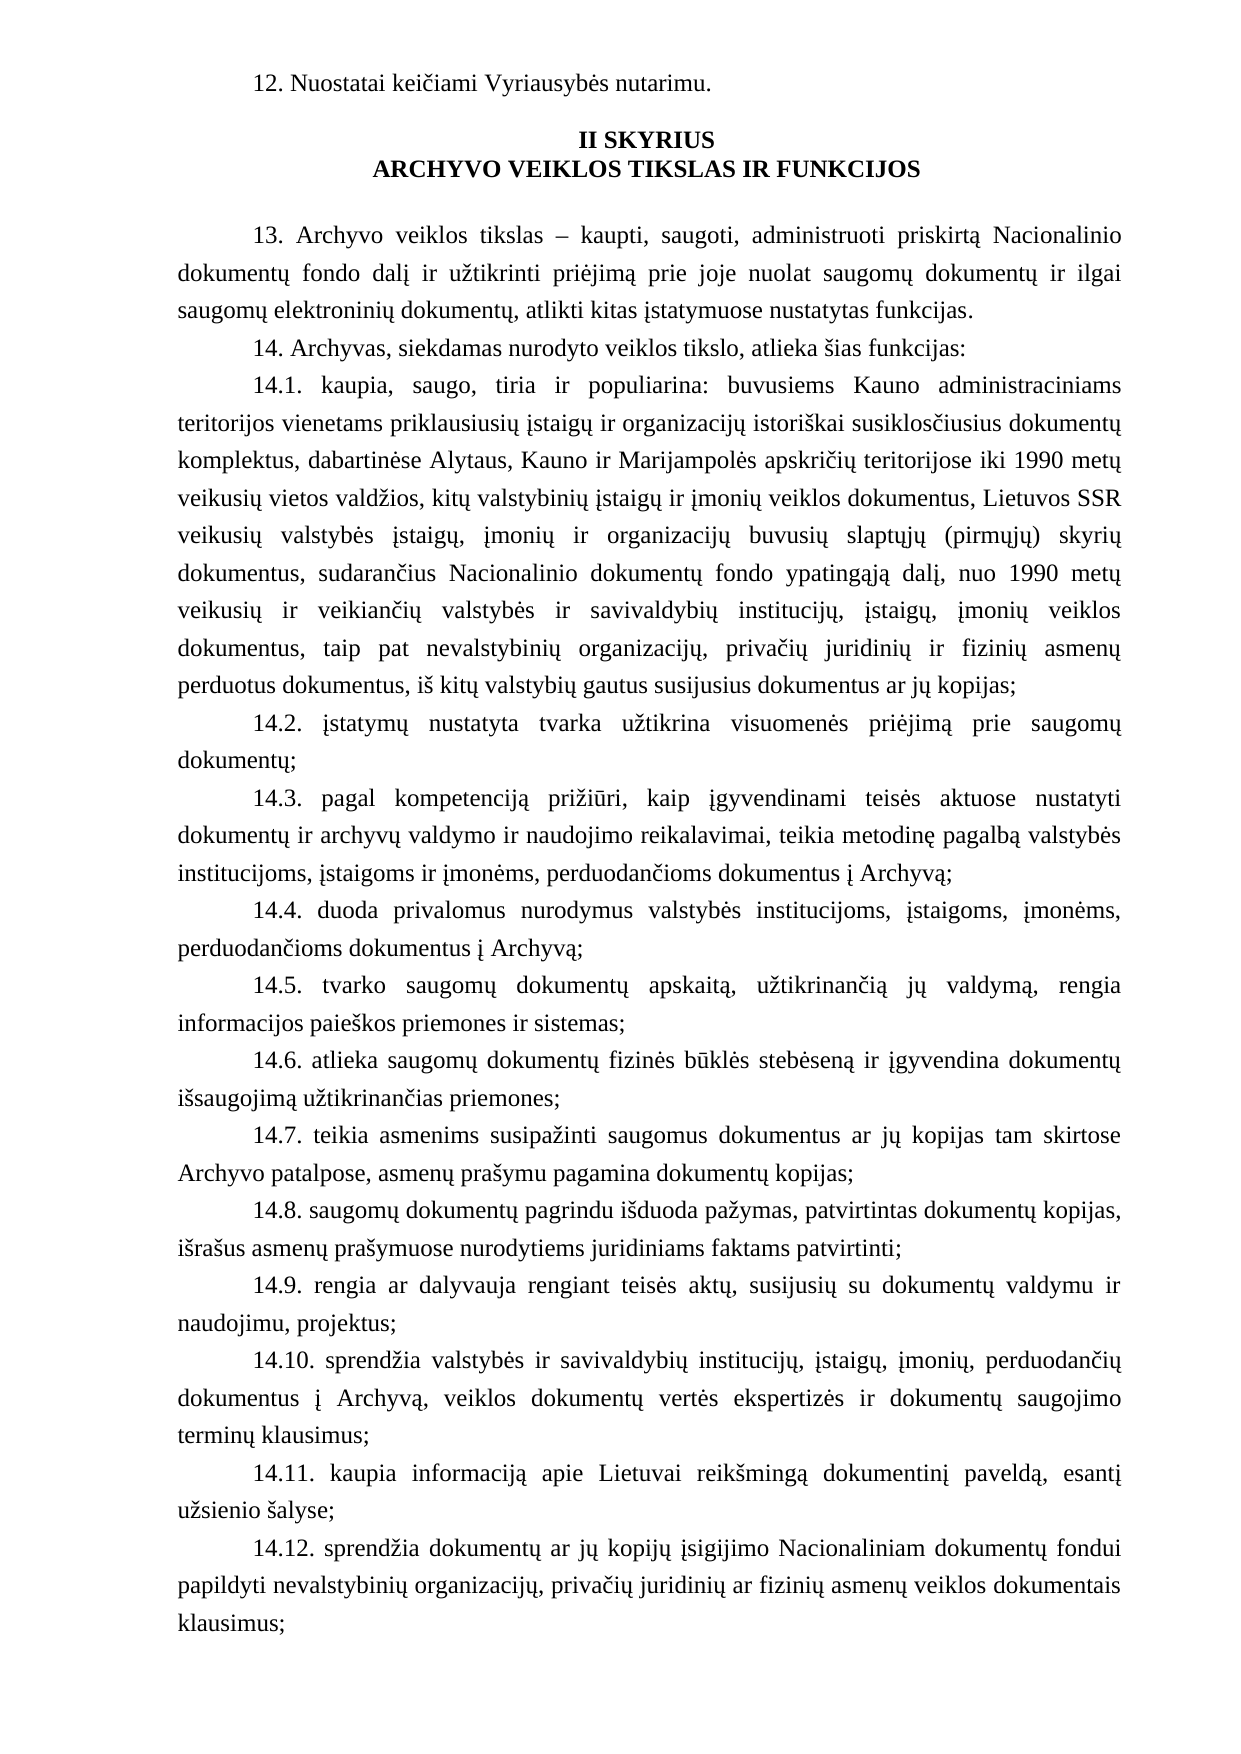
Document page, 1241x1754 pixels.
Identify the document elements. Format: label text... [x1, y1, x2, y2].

text II SKYRIUS [177, 125, 1122, 154]
text 13. Archyvo veiklos tikslas – kaupti, saugoti, administruoti priskirtą Nacionalinio dokumentų fondo dalį ir užtikrinti priėjimą prie joje nuolat saugomų dokumentų ir ilgai saugomų elektroninių dokumentų, atlikti kitas įstatymuose nustatytas funkcijas. [177, 212, 1122, 324]
text 14.10. sprendžia valstybės ir savivaldybių institucijų, įstaigų, įmonių, perduodančių dokumentus į Archyvą, veiklos dokumentų vertės ekspertizės ir dokumentų saugojimo terminų klausimus; [177, 1337, 1122, 1449]
text 14.9. rengia ar dalyvauja rengiant teisės aktų, susijusių su dokumentų valdymu ir naudojimu, projektus; [177, 1262, 1122, 1337]
text 14.11. kaupia informaciją apie Lietuvai reikšmingą dokumentinį paveldą, esantį užsienio šalyse; [177, 1449, 1122, 1524]
text 14.8. saugomų dokumentų pagrindu išduoda pažymas, patvirtintas dokumentų kopijas, išrašus asmenų prašymuose nurodytiems juridiniams faktams patvirtinti; [177, 1187, 1122, 1262]
text 14.2. įstatymų nustatyta tvarka užtikrina visuomenės priėjimą prie saugomų dokumentų; [177, 699, 1122, 774]
text 14.1. kaupia, saugo, tiria ir populiarina: buvusiems Kauno administraciniams teritorijos vienetams priklausiusių įstaigų ir organizacijų istoriškai susiklosčiusius dokumentų komplektus, dabartinėse Alytaus, Kauno ir Marijampolės apskričių teritorijose iki 1990 metų veikusių vietos valdžios, kitų valstybinių įstaigų ir įmonių veiklos dokumentus, Lietuvos SSR veikusių valstybės įstaigų, įmonių ir organizacijų buvusių slaptųjų (pirmųjų) skyrių dokumentus, sudarančius Nacionalinio dokumentų fondo ypatingąją dalį, nuo 1990 metų veikusių ir veikiančių valstybės ir savivaldybių institucijų, įstaigų, įmonių veiklos dokumentus, taip pat nevalstybinių organizacijų, privačių juridinių ir fizinių asmenų perduotus dokumentus, iš kitų valstybių gautus susijusius dokumentus ar jų kopijas; [177, 362, 1122, 699]
text 14.7. teikia asmenims susipažinti saugomus dokumentus ar jų kopijas tam skirtose Archyvo patalpose, asmenų prašymu pagamina dokumentų kopijas; [177, 1112, 1122, 1187]
text 14.4. duoda privalomus nurodymus valstybės institucijoms, įstaigoms, įmonėms, perduodančioms dokumentus į Archyvą; [177, 887, 1122, 962]
text 14.6. atlieka saugomų dokumentų fizinės būklės stebėseną ir įgyvendina dokumentų išsaugojimą užtikrinančias priemones; [177, 1037, 1122, 1112]
text 12. Nuostatai keičiami Vyriausybės nutarimu. [177, 59, 1122, 97]
text 14.5. tvarko saugomų dokumentų apskaitą, užtikrinančią jų valdymą, rengia informacijos paieškos priemones ir sistemas; [177, 962, 1122, 1037]
text ARCHYVO VEIKLOS TIKSLAS IR FUNKCIJOS [177, 154, 1122, 183]
text 14.12. sprendžia dokumentų ar jų kopijų įsigijimo Nacionaliniam dokumentų fondui papildyti nevalstybinių organizacijų, privačių juridinių ar fizinių asmenų veiklos dokumentais klausimus; [177, 1524, 1122, 1637]
text 14.3. pagal kompetenciją prižiūri, kaip įgyvendinami teisės aktuose nustatyti dokumentų ir archyvų valdymo ir naudojimo reikalavimai, teikia metodinę pagalbą valstybės institucijoms, įstaigoms ir įmonėms, perduodančioms dokumentus į Archyvą; [177, 774, 1122, 887]
text 14. Archyvas, siekdamas nurodyto veiklos tikslo, atlieka šias funkcijas: [177, 324, 1122, 362]
